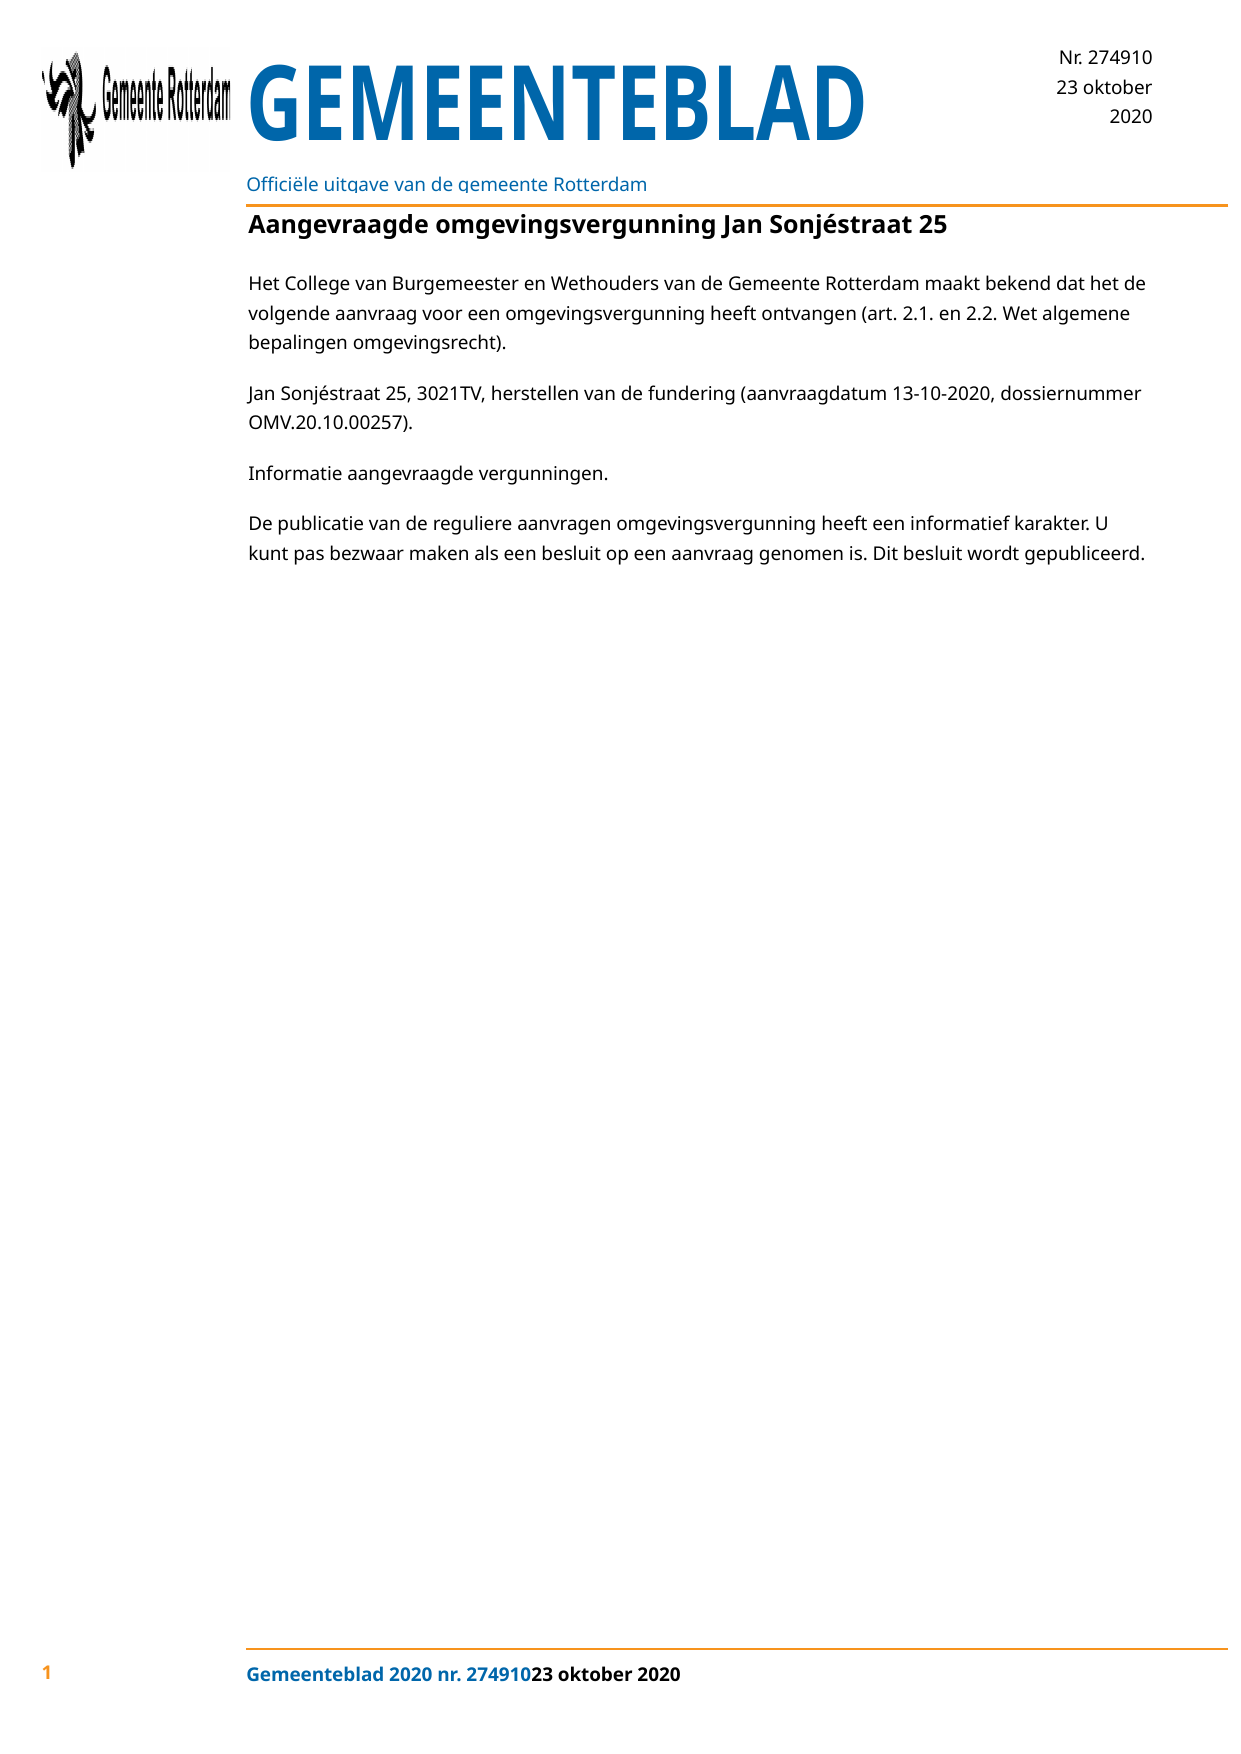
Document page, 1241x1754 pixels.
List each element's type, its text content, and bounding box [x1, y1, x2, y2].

picture [41, 47, 231, 172]
text Informatie aangevraagde vergunningen. [248, 460, 1152, 486]
text Het College van Burgemeester en Wethouders van de Gemeente Rotterdam maakt bekend dat het de volgende aanvraag voor een omgevingsvergunning heeft ontvangen (art. 2.1. en 2.2. Wet algemene bepalingen omgevingsrecht). [248, 270, 1152, 355]
text De publicatie van de reguliere aanvragen omgevingsvergunning heeft een informatief karakter. U kunt pas bezwaar maken als een besluit op een aanvraag genomen is. Dit besluit wordt gepubliceerd. [248, 510, 1152, 566]
text Aangevraagde omgevingsvergunning Jan Sonjéstraat 25 [248, 207, 1152, 241]
text Jan Sonjéstraat 25, 3021TV, herstellen van de fundering (aanvraagdatum 13-10-2020, dossiernummer OMV.20.10.00257). [248, 380, 1152, 435]
